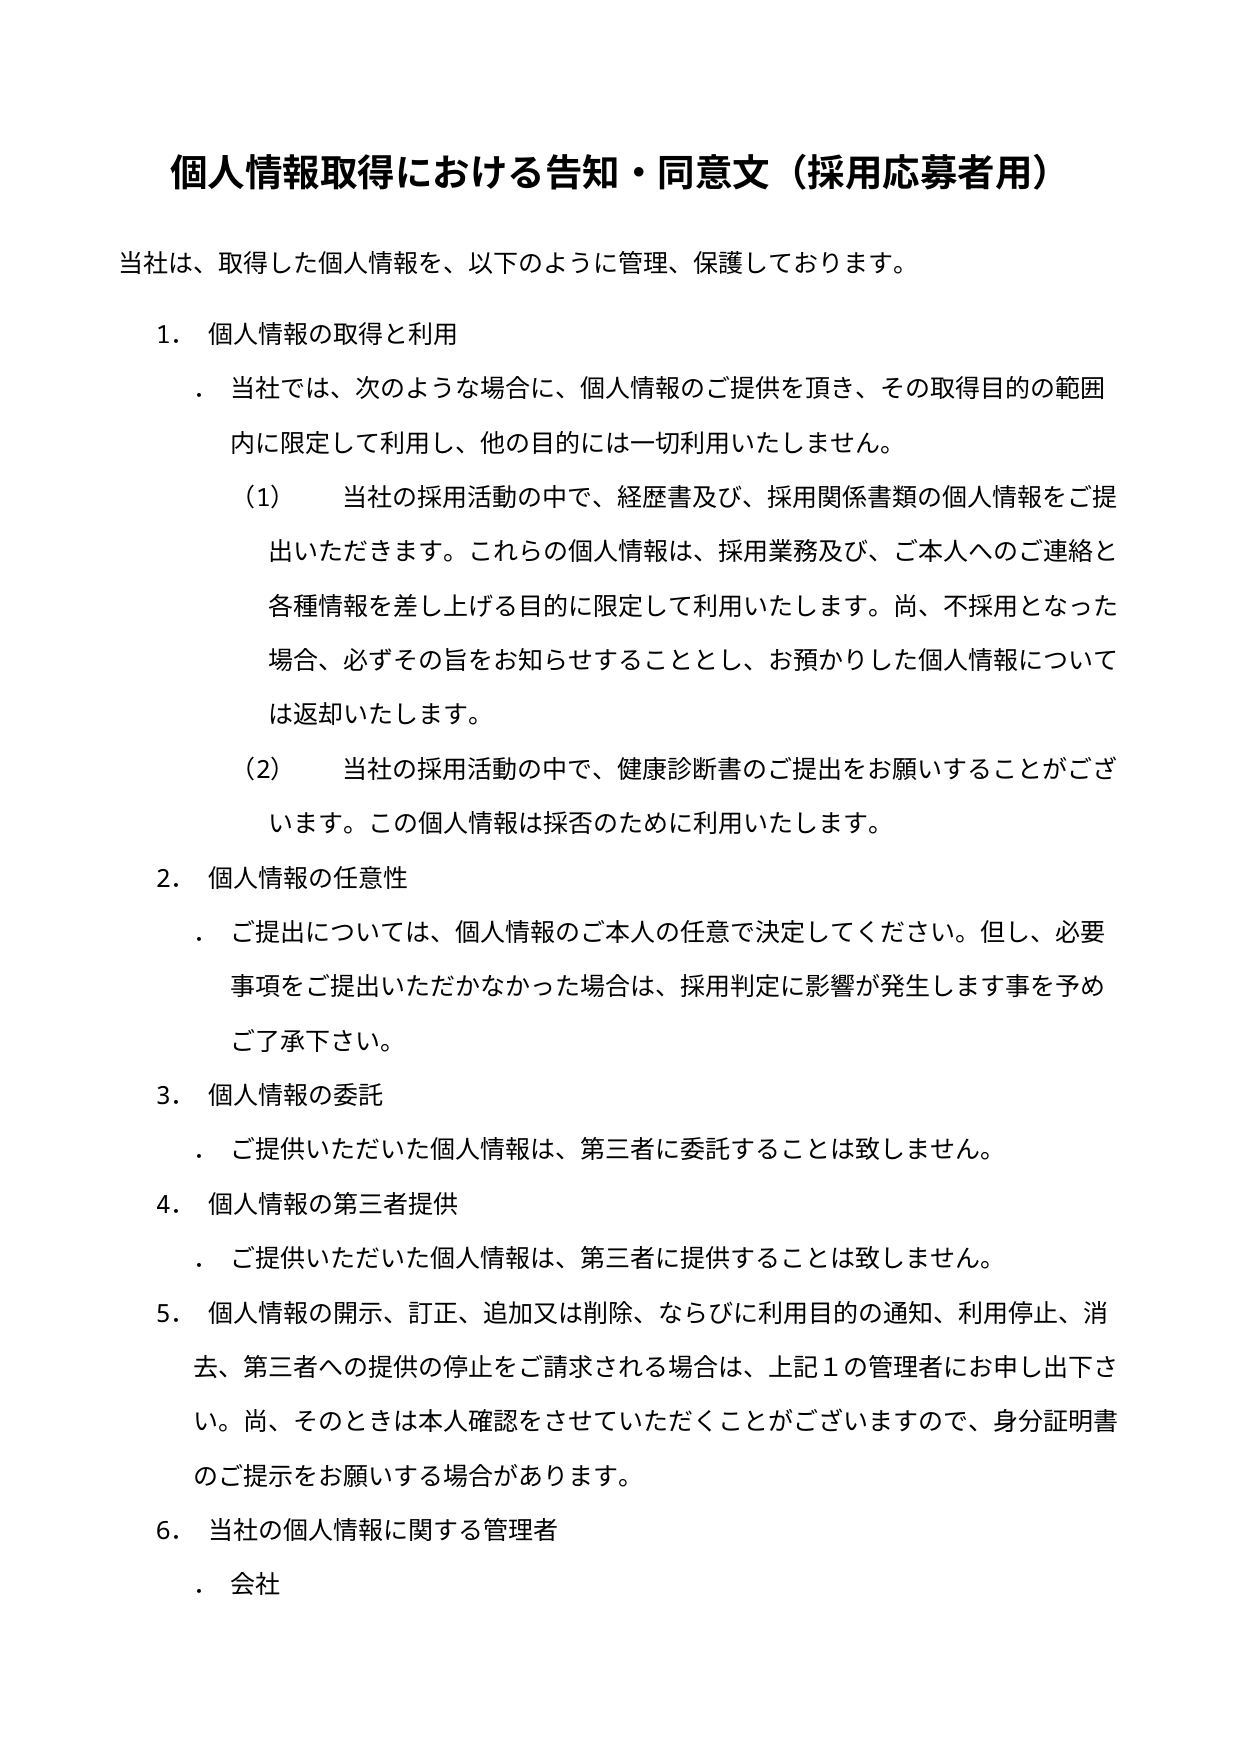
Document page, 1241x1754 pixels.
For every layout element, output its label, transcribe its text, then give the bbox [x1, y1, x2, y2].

list 個人情報の任意性 [156, 858, 1122, 894]
list 当社の採用活動の中で、健康診断書のご提出をお願いすることがございます。この個人情報は採否のために利用いたします。 [231, 749, 1122, 840]
list ご提出については、個人情報のご本人の任意で決定してください。但し、必要事項をご提出いただかなかった場合は、採用判定に影響が発生します事を予めご了承下さい。 [193, 912, 1122, 1057]
list ご提供いただいた個人情報は、第三者に委託することは致しません。 [193, 1130, 1122, 1166]
list 個人情報の第三者提供 [156, 1184, 1122, 1221]
text 当社は、取得した個人情報を、以下のように管理、保護しております。 [118, 244, 1122, 280]
list 会社 [193, 1565, 1122, 1601]
list 当社の採用活動の中で、経歴書及び、採用関係書類の個人情報をご提出いただきます。これらの個人情報は、採用業務及び、ご本人へのご連絡と各種情報を差し上げる目的に限定して利用いたします。尚、不採用となった場合、必ずその旨をお知らせすることとし、お預かりした個人情報については返却いたします。 [231, 477, 1122, 731]
list 個人情報の委託 [156, 1076, 1122, 1112]
list 個人情報の取得と利用 [156, 314, 1122, 351]
list ご提供いただいた個人情報は、第三者に提供することは致しません。 [193, 1239, 1122, 1275]
list 当社では、次のような場合に、個人情報のご提供を頂き、その取得目的の範囲内に限定して利用し、他の目的には一切利用いたしません。 [193, 369, 1122, 459]
list 当社の個人情報に関する管理者 [156, 1511, 1122, 1547]
title 個人情報取得における告知・同意文（採用応募者用） [118, 143, 1122, 197]
list 個人情報の開示、訂正、追加又は削除、ならびに利用目的の通知、利用停止、消去、第三者への提供の停止をご請求される場合は、上記１の管理者にお申し出下さい。尚、そのときは本人確認をさせていただくことがございますので、身分証明書のご提示をお願いする場合があります。 [156, 1293, 1122, 1492]
